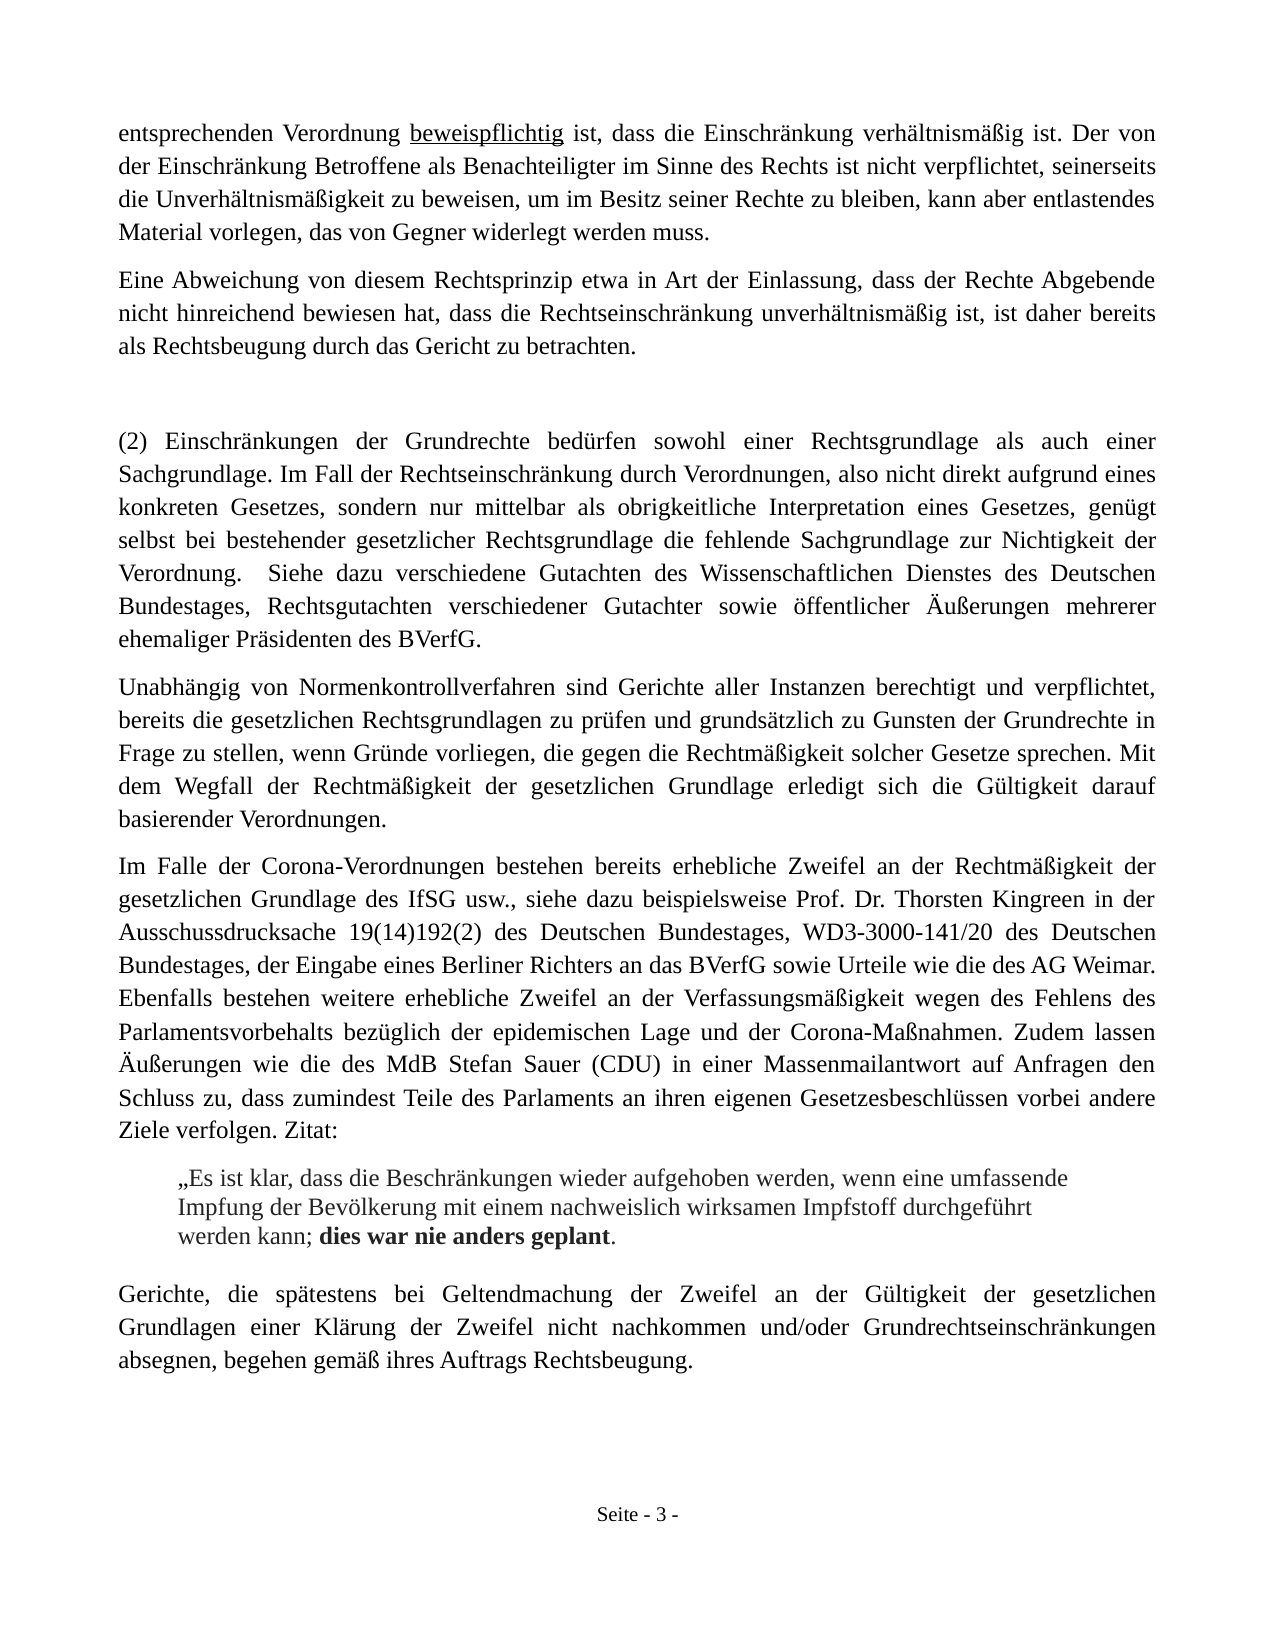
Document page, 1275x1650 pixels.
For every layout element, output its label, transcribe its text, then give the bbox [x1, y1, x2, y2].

text (2) Einschränkungen der Grundrechte bedürfen sowohl einer Rechtsgrundlage als auch einer Sachgrundlage. Im Fall der Rechtseinschränkung durch Verordnungen, also nicht direkt aufgrund eines konkreten Gesetzes, sondern nur mittelbar als obrigkeitliche Interpretation eines Gesetzes, genügt selbst bei bestehender gesetzlicher Rechtsgrundlage die fehlende Sachgrundlage zur Nichtigkeit der Verordnung. Siehe dazu verschiedene Gutachten des Wissenschaftlichen Dienstes des Deutschen Bundestages, Rechtsgutachten verschiedener Gutachter sowie öffentlicher Äußerungen mehrerer ehemaliger Präsidenten des BVerfG. [118, 426, 1157, 653]
text Gerichte, die spätestens bei Geltendmachung der Zweifel an der Gültigkeit der gesetzlichen Grundlagen einer Klärung der Zweifel nicht nachkommen und/oder Grundrechtseinschränkungen absegnen, begehen gemäß ihres Auftrags Rechtsbeugung. [118, 1279, 1157, 1374]
text „Es ist klar, dass die Beschränkungen wieder aufgehoben werden, wenn eine umfassende Impfung der Bevölkerung mit einem nachweislich wirksamen Impfstoff durchgeführt werden kann; dies war nie anders geplant. [177, 1163, 1098, 1249]
text entsprechenden Verordnung beweispflichtig ist, dass die Einschränkung verhältnismäßig ist. Der von der Einschränkung Betroffene als Benachteiligter im Sinne des Rechts ist nicht verpflichtet, seinerseits die Unverhältnismäßigkeit zu beweisen, um im Besitz seiner Rechte zu bleiben, kann aber entlastendes Material vorlegen, das von Gegner widerlegt werden muss. [118, 118, 1157, 246]
text Im Falle der Corona-Verordnungen bestehen bereits erhebliche Zweifel an der Rechtmäßigkeit der gesetzlichen Grundlage des IfSG usw., siehe dazu beispielsweise Prof. Dr. Thorsten Kingreen in der Ausschussdrucksache 19(14)192(2) des Deutschen Bundestages, WD3-3000-141/20 des Deutschen Bundestages, der Eingabe eines Berliner Richters an das BVerfG sowie Urteile wie die des AG Weimar. Ebenfalls bestehen weitere erhebliche Zweifel an der Verfassungsmäßigkeit wegen des Fehlens des Parlamentsvorbehalts bezüglich der epidemischen Lage und der Corona-Maßnahmen. Zudem lassen Äußerungen wie die des MdB Stefan Sauer (CDU) in einer Massenmailantwort auf Anfragen den Schluss zu, dass zumindest Teile des Parlaments an ihren eigenen Gesetzesbeschlüssen vorbei andere Ziele verfolgen. Zitat: [118, 851, 1157, 1144]
text Eine Abweichung von diesem Rechtsprinzip etwa in Art der Einlassung, dass der Rechte Abgebende nicht hinreichend bewiesen hat, dass die Rechtseinschränkung unverhältnismäßig ist, ist daher bereits als Rechtsbeugung durch das Gericht zu betrachten. [118, 265, 1157, 359]
text Unabhängig von Normenkontrollverfahren sind Gerichte aller Instanzen berechtigt und verpflichtet, bereits die gesetzlichen Rechtsgrundlagen zu prüfen und grundsätzlich zu Gunsten der Grundrechte in Frage zu stellen, wenn Gründe vorliegen, die gegen die Rechtmäßigkeit solcher Gesetze sprechen. Mit dem Wegfall der Rechtmäßigkeit der gesetzlichen Grundlage erledigt sich die Gültigkeit darauf basierender Verordnungen. [118, 672, 1157, 833]
